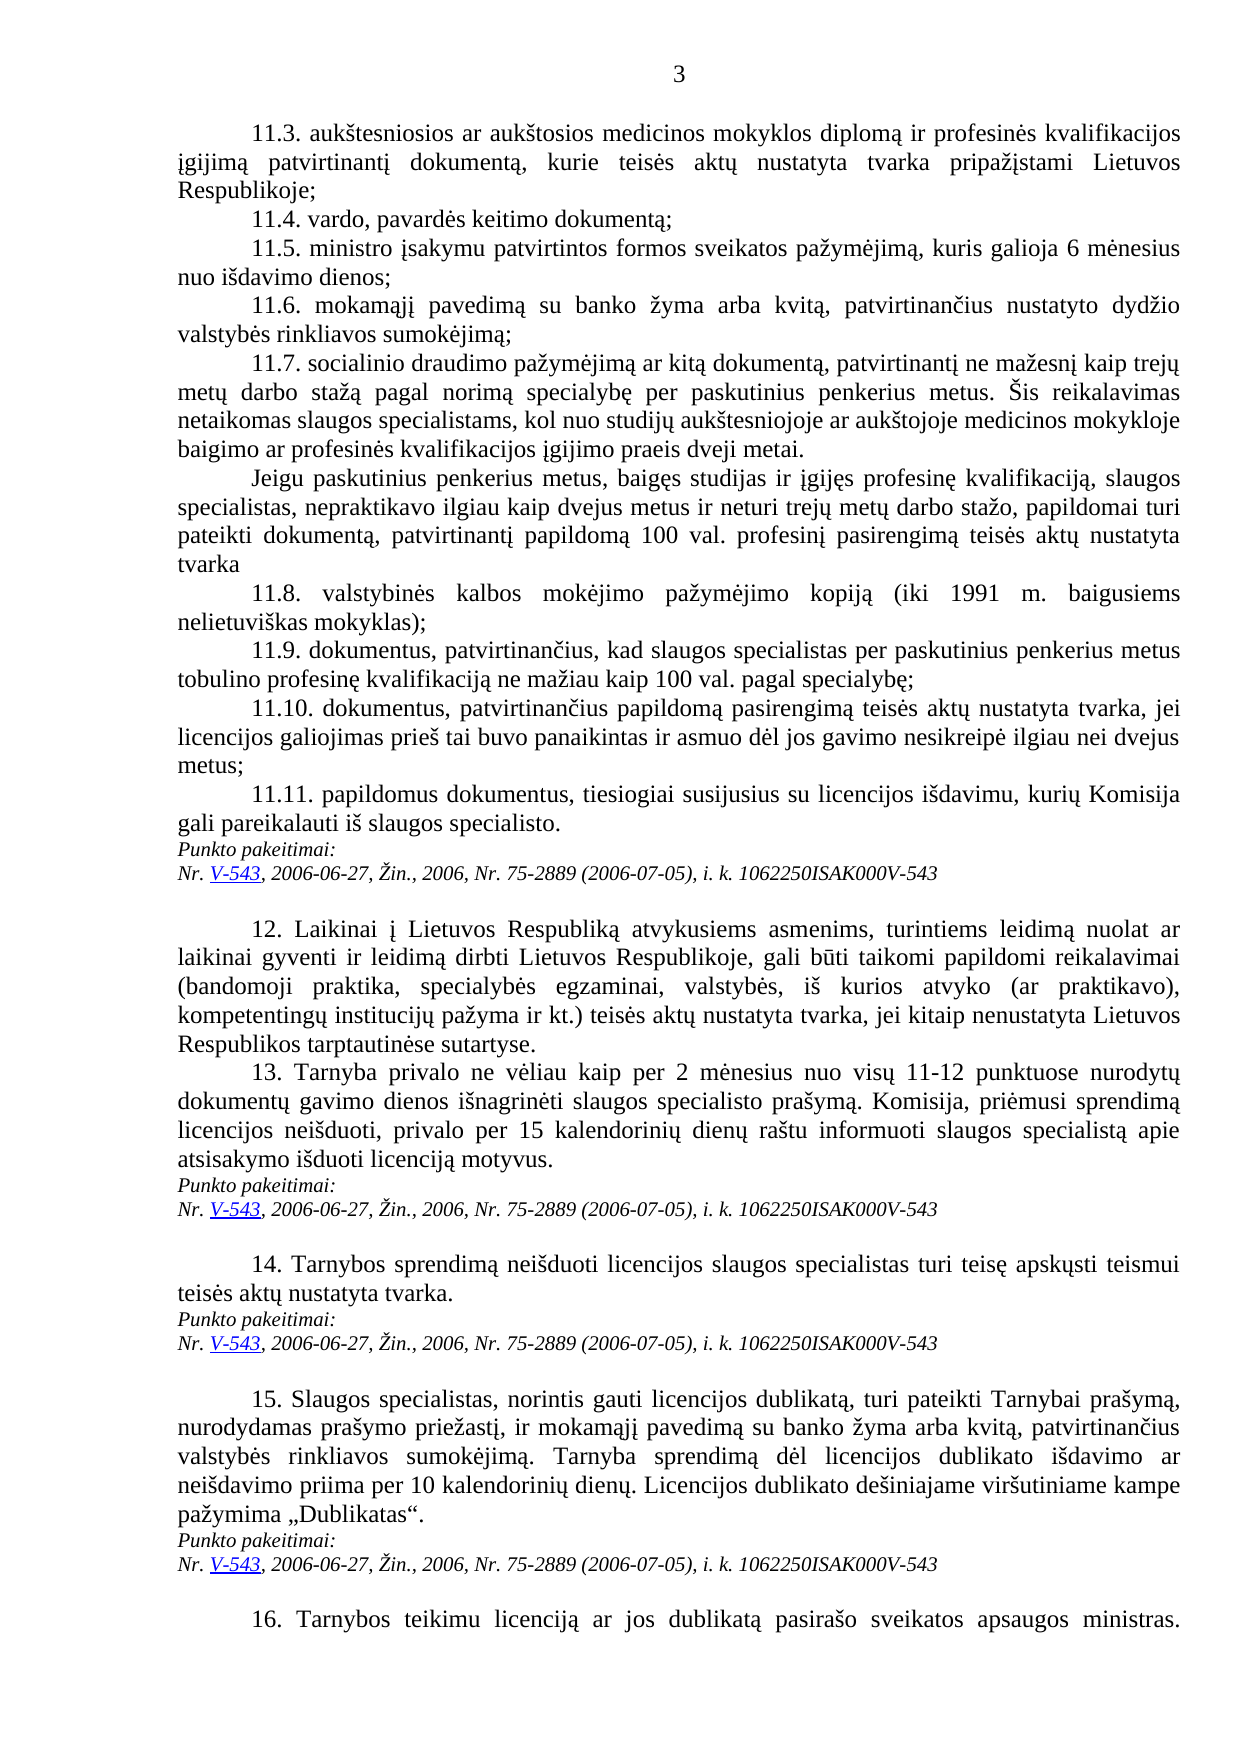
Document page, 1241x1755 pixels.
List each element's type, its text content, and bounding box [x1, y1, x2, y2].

text 16. Tarnybos teikimu licenciją ar jos dublikatą pasirašo sveikatos apsaugos ministras. [177, 1604, 1181, 1633]
text 13. Tarnyba privalo ne vėliau kaip per 2 mėnesius nuo visų 11-12 punktuose nurodytų dokumentų gavimo dienos išnagrinėti slaugos specialisto prašymą. Komisija, priėmusi sprendimą licencijos neišduoti, privalo per 15 kalendorinių dienų raštu informuoti slaugos specialistą apie atsisakymo išduoti licenciją motyvus. [177, 1057, 1181, 1172]
text Nr. V-543, 2006-06-27, Žin., 2006, Nr. 75-2889 (2006-07-05), i. k. 1062250ISAK000V-543 [177, 1197, 1181, 1221]
text Punkto pakeitimai: [177, 1307, 1181, 1331]
text Nr. V-543, 2006-06-27, Žin., 2006, Nr. 75-2889 (2006-07-05), i. k. 1062250ISAK000V-543 [177, 1552, 1181, 1576]
text 15. Slaugos specialistas, norintis gauti licencijos dublikatą, turi pateikti Tarnybai prašymą, nurodydamas prašymo priežastį, ir mokamąjį pavedimą su banko žyma arba kvitą, patvirtinančius valstybės rinkliavos sumokėjimą. Tarnyba sprendimą dėl licencijos dublikato išdavimo ar neišdavimo priima per 10 kalendorinių dienų. Licencijos dublikato dešiniajame viršutiniame kampe pažymima „Dublikatas“. [177, 1384, 1181, 1527]
text 14. Tarnybos sprendimą neišduoti licencijos slaugos specialistas turi teisę apskųsti teismui teisės aktų nustatyta tvarka. [177, 1249, 1181, 1307]
text 11.7. socialinio draudimo pažymėjimą ar kitą dokumentą, patvirtinantį ne mažesnį kaip trejų metų darbo stažą pagal norimą specialybę per paskutinius penkerius metus. Šis reikalavimas netaikomas slaugos specialistams, kol nuo studijų aukštesniojoje ar aukštojoje medicinos mokykloje baigimo ar profesinės kvalifikacijos įgijimo praeis dveji metai. [177, 348, 1181, 463]
text 11.6. mokamąjį pavedimą su banko žyma arba kvitą, patvirtinančius nustatyto dydžio valstybės rinkliavos sumokėjimą; [177, 291, 1181, 348]
text Punkto pakeitimai: [177, 837, 1181, 861]
text Jeigu paskutinius penkerius metus, baigęs studijas ir įgijęs profesinę kvalifikaciją, slaugos specialistas, nepraktikavo ilgiau kaip dvejus metus ir neturi trejų metų darbo stažo, papildomai turi pateikti dokumentą, patvirtinantį papildomą 100 val. profesinį pasirengimą teisės aktų nustatyta tvarka [177, 463, 1181, 578]
text Punkto pakeitimai: [177, 1527, 1181, 1552]
text 12. Laikinai į Lietuvos Respubliką atvykusiems asmenims, turintiems leidimą nuolat ar laikinai gyventi ir leidimą dirbti Lietuvos Respublikoje, gali būti taikomi papildomi reikalavimai (bandomoji praktika, specialybės egzaminai, valstybės, iš kurios atvyko (ar praktikavo), kompetentingų institucijų pažyma ir kt.) teisės aktų nustatyta tvarka, jei kitaip nenustatyta Lietuvos Respublikos tarptautinėse sutartyse. [177, 914, 1181, 1057]
text 11.9. dokumentus, patvirtinančius, kad slaugos specialistas per paskutinius penkerius metus tobulino profesinę kvalifikaciją ne mažiau kaip 100 val. pagal specialybę; [177, 636, 1181, 693]
text Nr. V-543, 2006-06-27, Žin., 2006, Nr. 75-2889 (2006-07-05), i. k. 1062250ISAK000V-543 [177, 1331, 1181, 1355]
text 11.3. aukštesniosios ar aukštosios medicinos mokyklos diplomą ir profesinės kvalifikacijos įgijimą patvirtinantį dokumentą, kurie teisės aktų nustatyta tvarka pripažįstami Lietuvos Respublikoje; [177, 118, 1181, 204]
text 11.10. dokumentus, patvirtinančius papildomą pasirengimą teisės aktų nustatyta tvarka, jei licencijos galiojimas prieš tai buvo panaikintas ir asmuo dėl jos gavimo nesikreipė ilgiau nei dvejus metus; [177, 693, 1181, 779]
text 11.4. vardo, pavardės keitimo dokumentą; [177, 204, 1181, 233]
text Punkto pakeitimai: [177, 1172, 1181, 1197]
text 11.11. papildomus dokumentus, tiesiogiai susijusius su licencijos išdavimu, kurių Komisija gali pareikalauti iš slaugos specialisto. [177, 779, 1181, 837]
text 11.8. valstybinės kalbos mokėjimo pažymėjimo kopiją (iki 1991 m. baigusiems nelietuviškas mokyklas); [177, 578, 1181, 636]
text 11.5. ministro įsakymu patvirtintos formos sveikatos pažymėjimą, kuris galioja 6 mėnesius nuo išdavimo dienos; [177, 233, 1181, 291]
text Nr. V-543, 2006-06-27, Žin., 2006, Nr. 75-2889 (2006-07-05), i. k. 1062250ISAK000V-543 [177, 861, 1181, 885]
